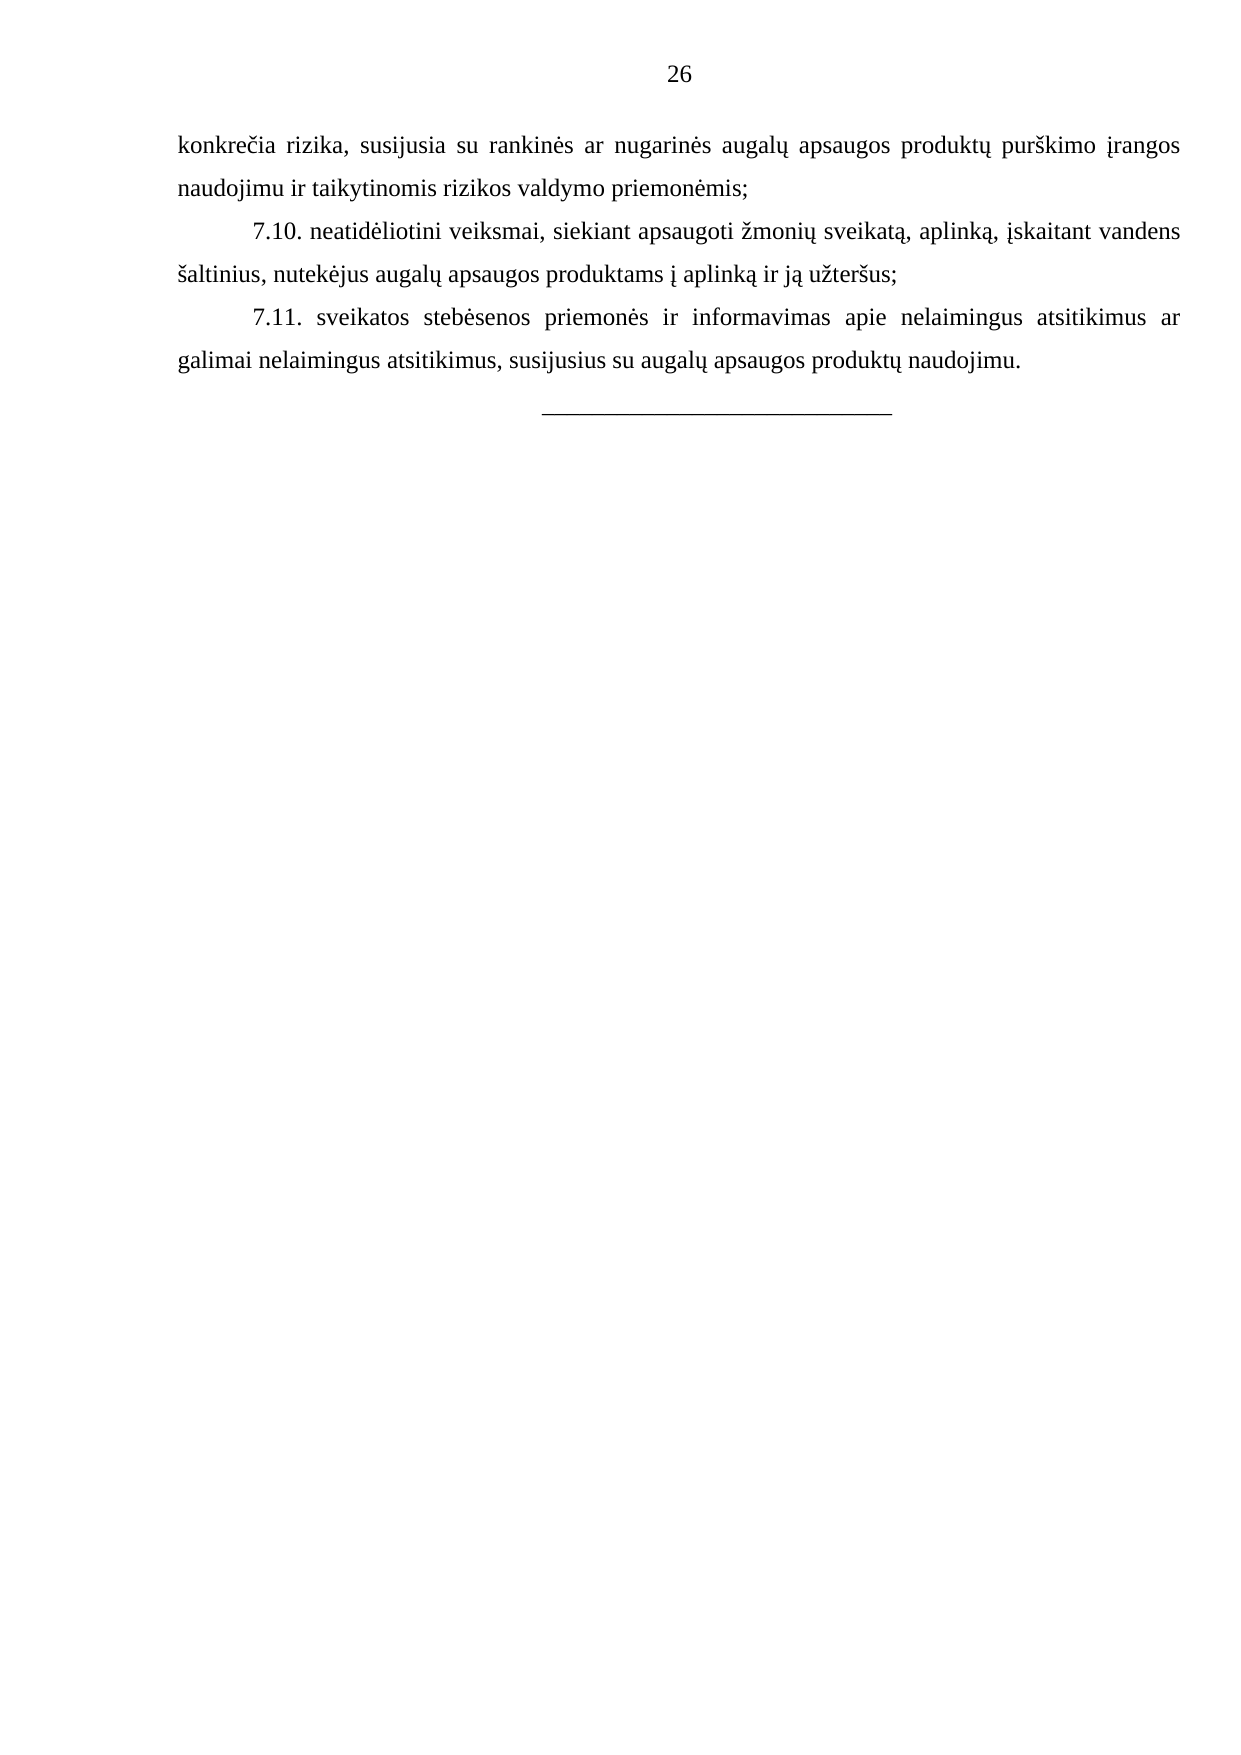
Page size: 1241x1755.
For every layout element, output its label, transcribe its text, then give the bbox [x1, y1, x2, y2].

text 7.11. sveikatos stebėsenos priemonės ir informavimas apie nelaimingus atsitikimus ar galimai nelaimingus atsitikimus, susijusius su augalų apsaugos produktų naudojimu. [177, 302, 1181, 374]
text 7.10. neatidėliotini veiksmai, siekiant apsaugoti žmonių sveikatą, aplinką, įskaitant vandens šaltinius, nutekėjus augalų apsaugos produktams į aplinką ir ją užteršus; [177, 216, 1181, 288]
text konkrečia rizika, susijusia su rankinės ar nugarinės augalų apsaugos produktų purškimo įrangos naudojimu ir taikytinomis rizikos valdymo priemonėmis; [177, 130, 1181, 202]
text ____________________________ [177, 389, 1181, 417]
